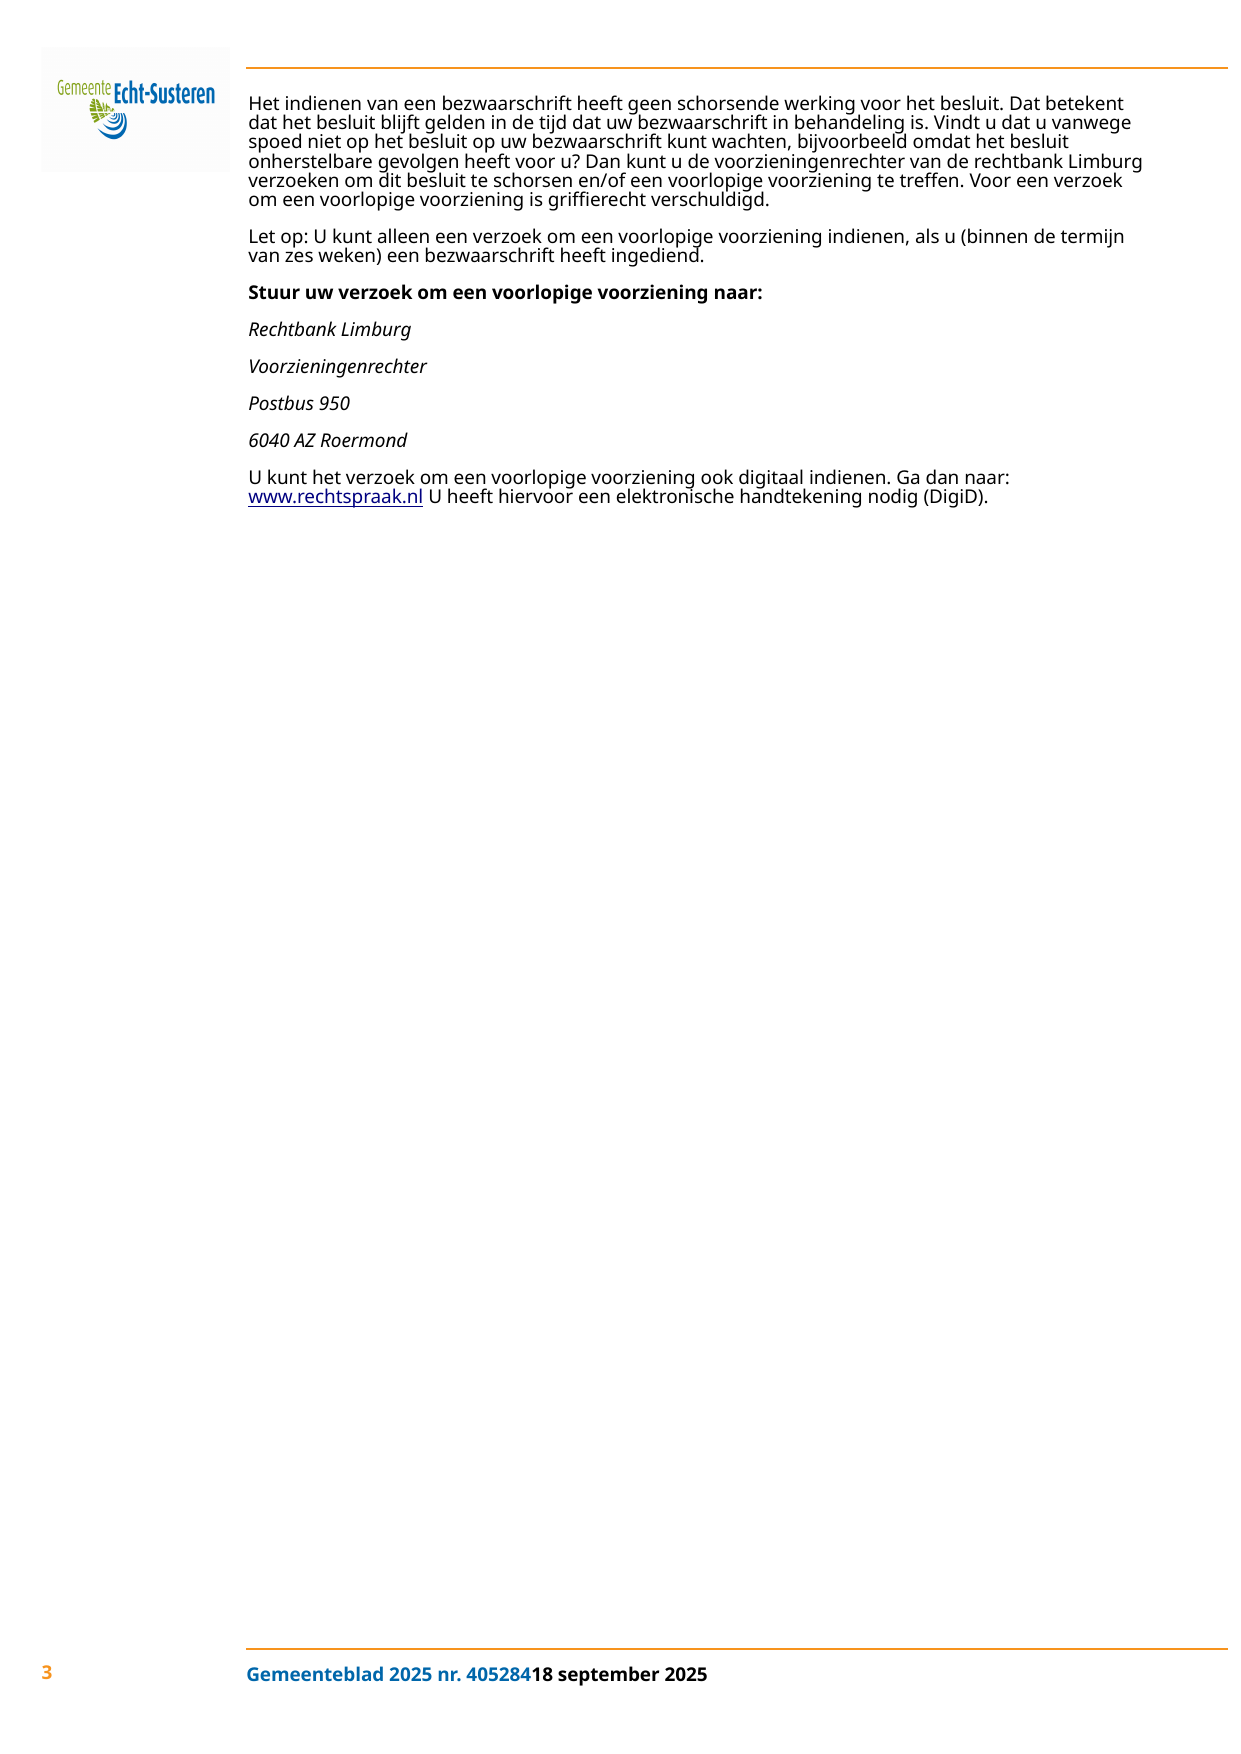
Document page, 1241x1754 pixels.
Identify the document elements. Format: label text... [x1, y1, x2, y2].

picture [41, 47, 231, 172]
text Stuur uw verzoek om een voorlopige voorziening naar: [248, 284, 1152, 304]
text Postbus 950 [248, 395, 1152, 414]
text U kunt het verzoek om een voorlopige voorziening ook digitaal indienen. Ga dan naar: www.rechtspraak.nl U heeft hiervoor een elektronische handtekening nodig (DigiD). [248, 469, 1152, 508]
text Het indienen van een bezwaarschrift heeft geen schorsende werking voor het besluit. Dat betekent dat het besluit blijft gelden in de tijd dat uw bezwaarschrift in behandeling is. Vindt u dat u vanwege spoed niet op het besluit op uw bezwaarschrift kunt wachten, bijvoorbeeld omdat het besluit onherstelbare gevolgen heeft voor u? Dan kunt u de voorzieningenrechter van de rechtbank Limburg verzoeken om dit besluit te schorsen en/of een voorlopige voorziening te treffen. Voor een verzoek om een voorlopige voorziening is griffierecht verschuldigd. [248, 95, 1152, 210]
text Voorzieningenrechter [248, 358, 1152, 378]
text Rechtbank Limburg [248, 321, 1152, 341]
text 6040 AZ Roermond [248, 432, 1152, 452]
text Let op: U kunt alleen een verzoek om een voorlopige voorziening indienen, als u (binnen de termijn van zes weken) een bezwaarschrift heeft ingediend. [248, 228, 1152, 267]
